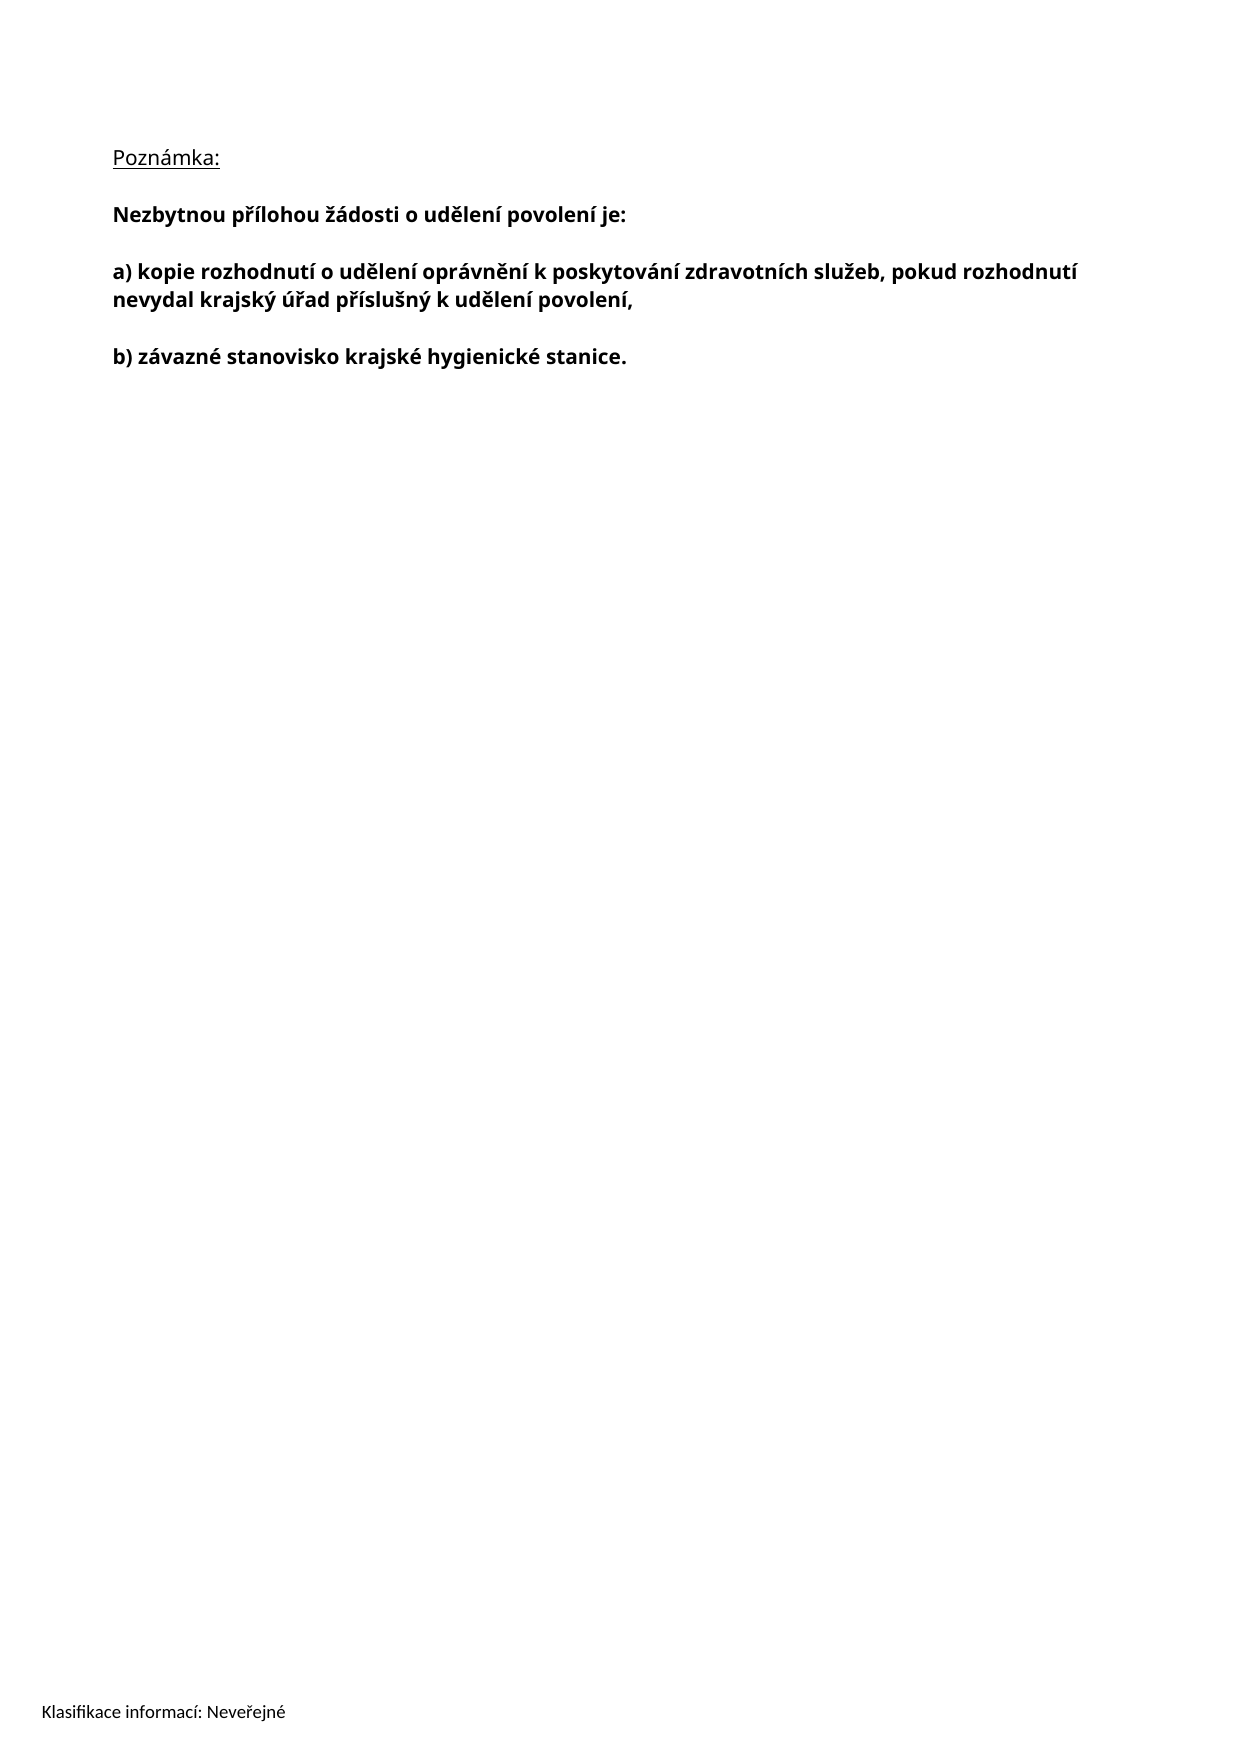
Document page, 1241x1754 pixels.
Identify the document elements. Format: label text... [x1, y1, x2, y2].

text Nezbytnou přílohou žádosti o udělení povolení je: [112, 200, 1128, 257]
text a) kopie rozhodnutí o udělení oprávnění k poskytování zdravotních služeb, pokud rozhodnutí nevydal krajský úřad příslušný k udělení povolení, [112, 257, 1128, 342]
text Poznámka: [112, 143, 1128, 172]
text b) závazné stanovisko krajské hygienické stanice. [112, 342, 1128, 371]
